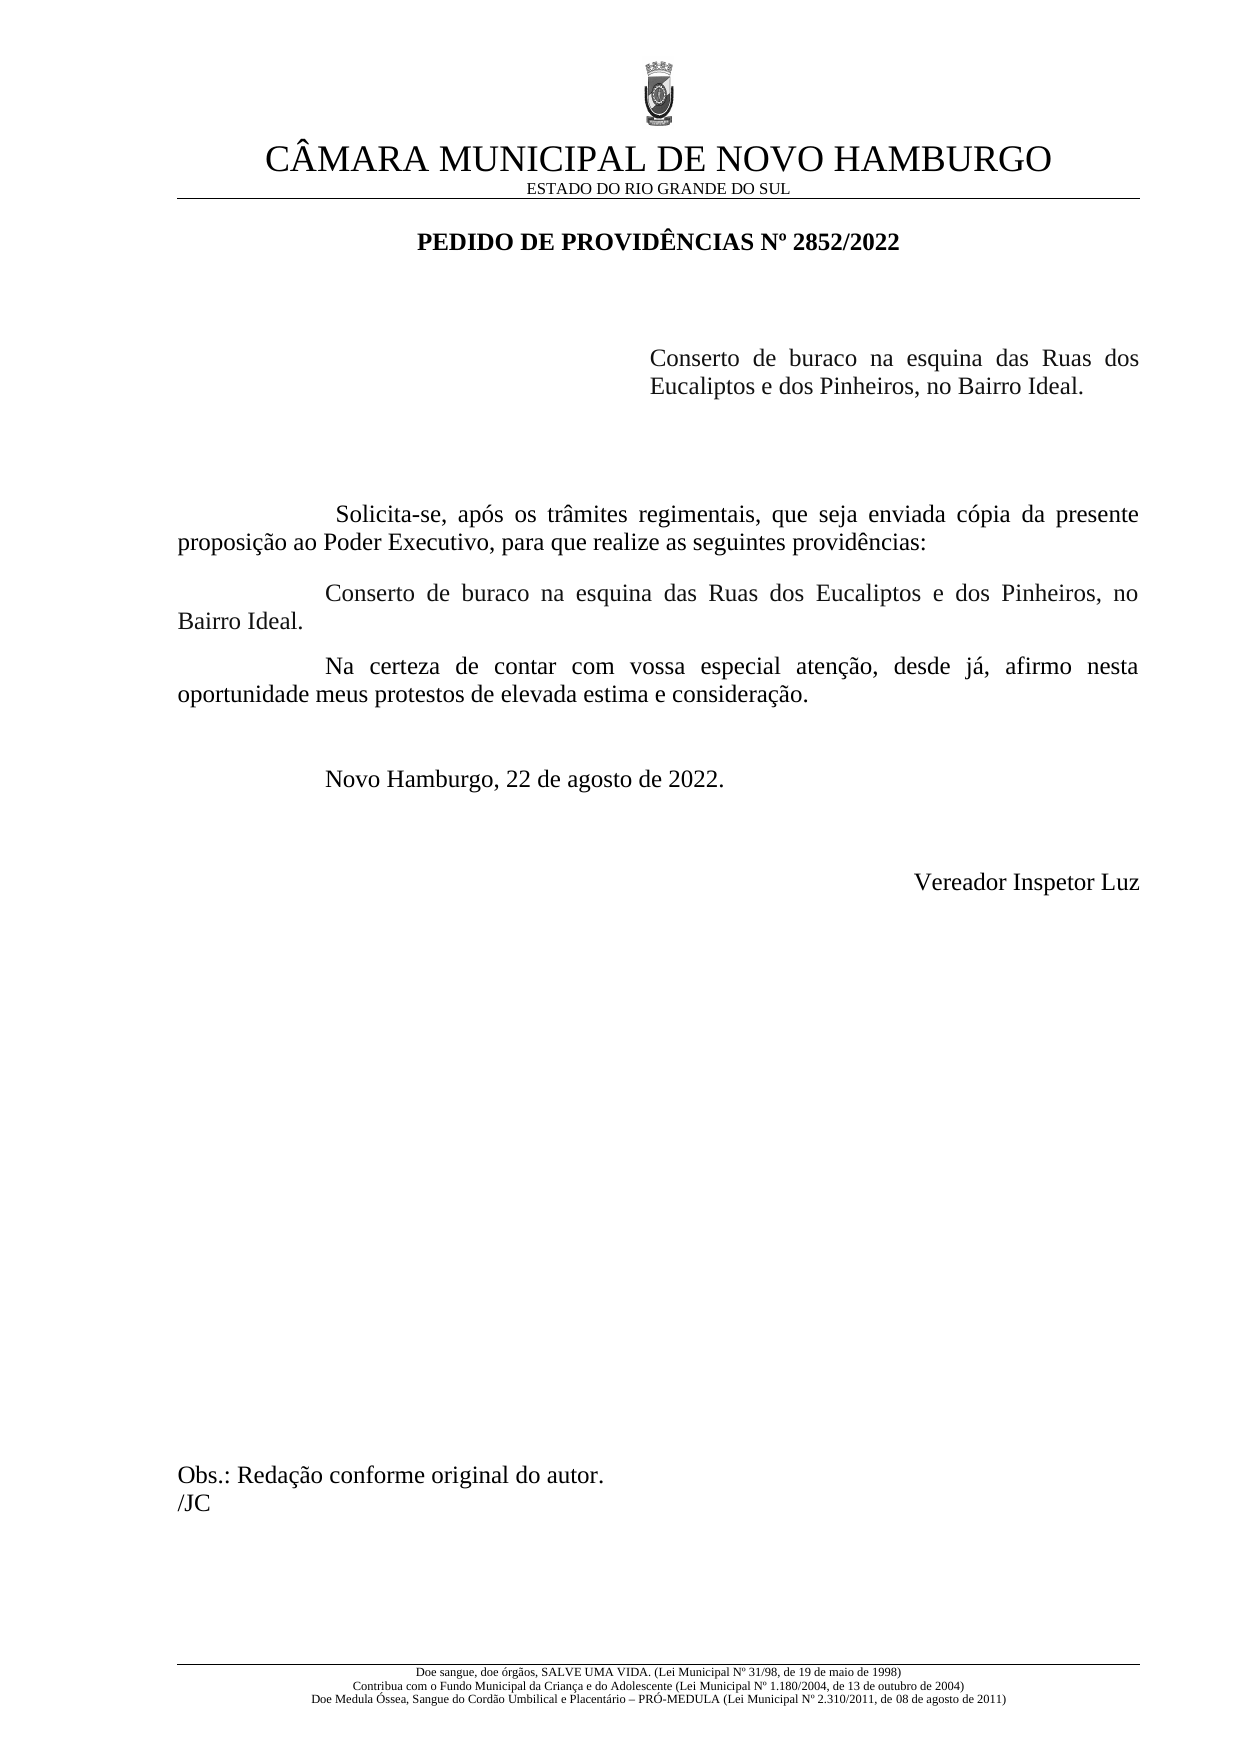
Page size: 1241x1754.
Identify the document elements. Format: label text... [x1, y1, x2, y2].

text Novo Hamburgo, 22 de agosto de 2022. [177, 765, 1140, 793]
text Obs.: Redação conforme original do autor. [177, 1461, 1140, 1489]
text Conserto de buraco na esquina das Ruas dos Eucaliptos e dos Pinheiros, no Bairro Ideal. [177, 579, 1140, 635]
text Solicita-se, após os trâmites regimentais, que seja enviada cópia da presente proposição ao Poder Executivo, para que realize as seguintes providências: [177, 500, 1140, 556]
text Conserto de buraco na esquina das Ruas dos Eucaliptos e dos Pinheiros, no Bairro Ideal. [649, 344, 1140, 400]
text Vereador Inspetor Luz [177, 868, 1140, 895]
text Na certeza de contar com vossa especial atenção, desde já, afirmo nesta oportunidade meus protestos de elevada estima e consideração. [177, 652, 1140, 708]
text PEDIDO DE PROVIDÊNCIAS Nº 2852/2022 [177, 228, 1140, 256]
text /JC [177, 1489, 1140, 1517]
